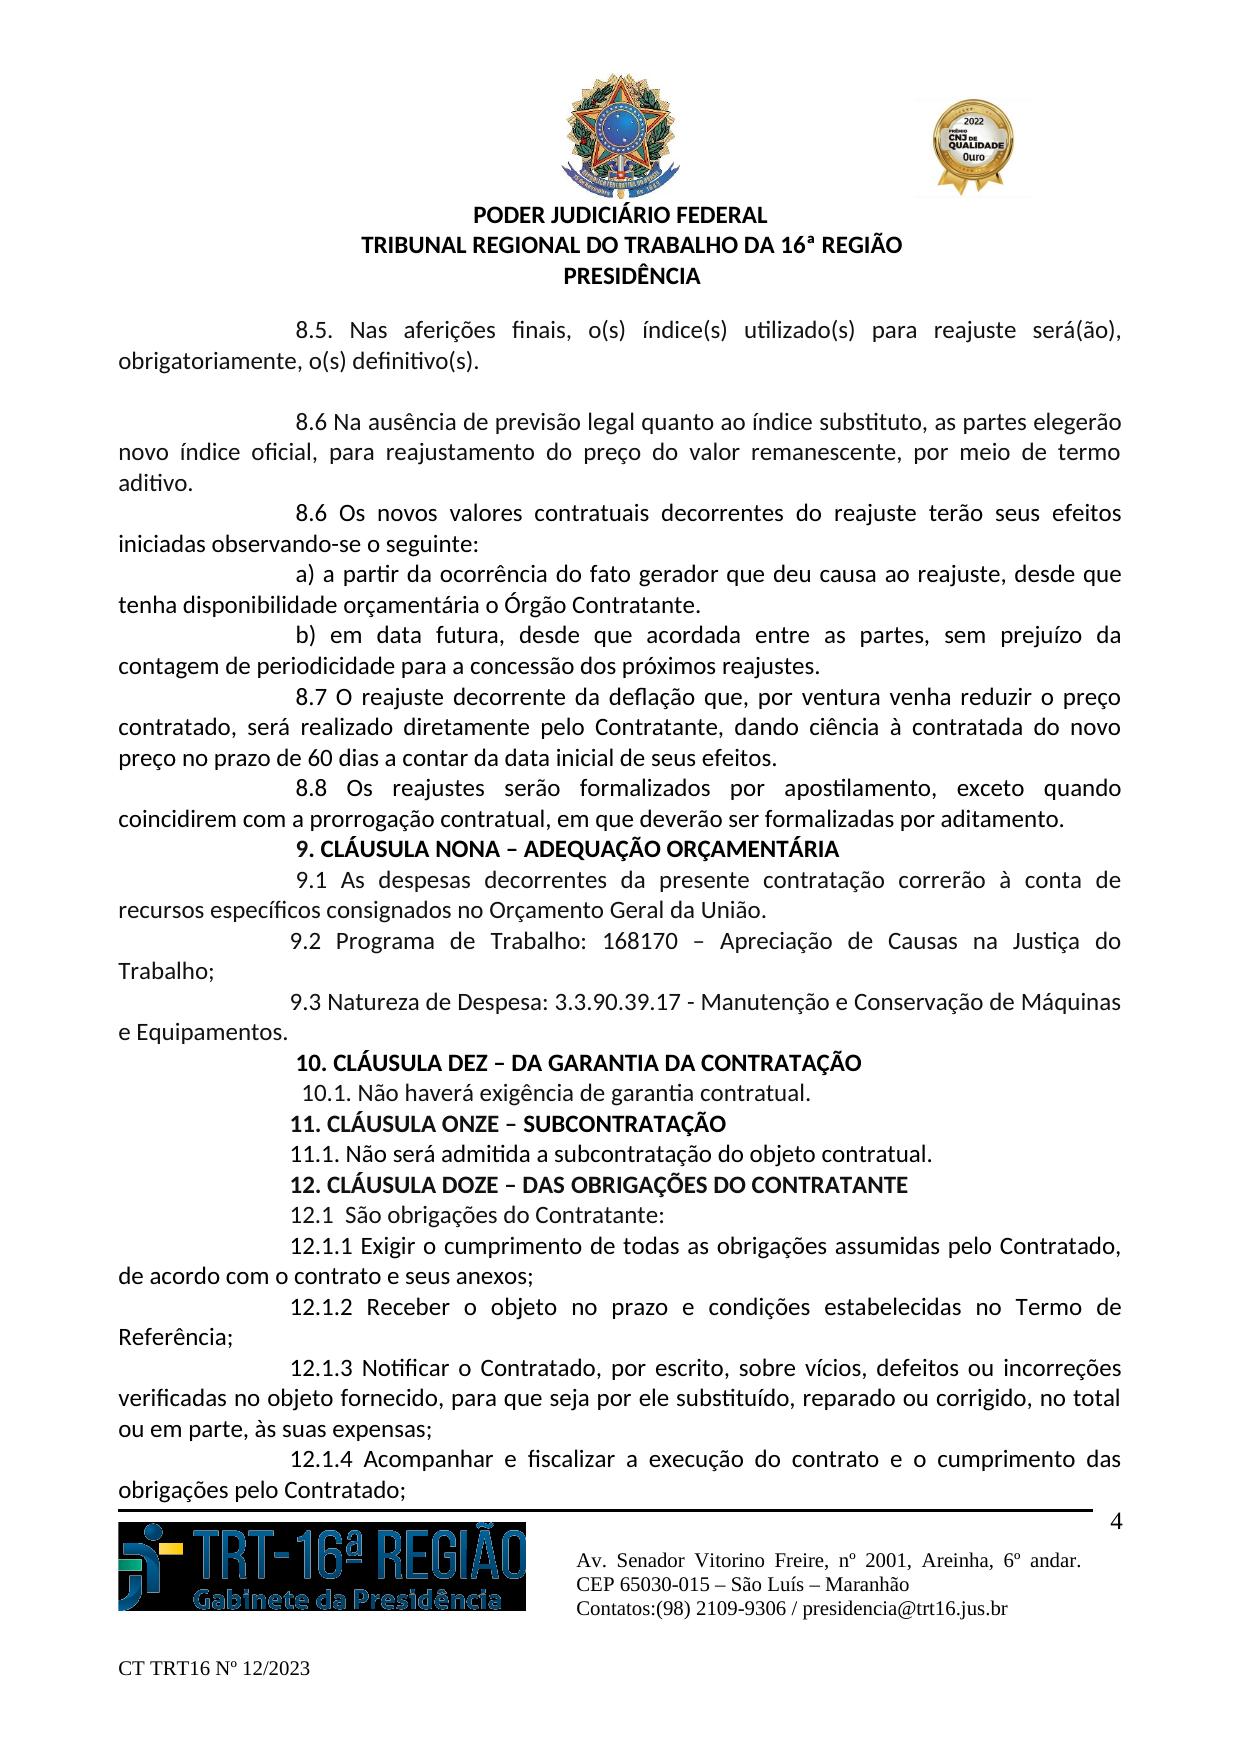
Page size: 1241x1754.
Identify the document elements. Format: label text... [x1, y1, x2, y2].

text 9. CLÁUSULA NONA – ADEQUAÇÃO ORÇAMENTÁRIA [118, 833, 1123, 864]
picture [561, 73, 680, 199]
text 9.3 Natureza de Despesa: 3.3.90.39.17 - Manutenção e Conservação de Máquinas e Equipamentos. [118, 986, 1123, 1047]
text 12.1.1 Exigir o cumprimento de todas as obrigações assumidas pelo Contratado, de acordo com o contrato e seus anexos; [118, 1230, 1123, 1291]
text 11.1. Não será admitida a subcontratação do objeto contratual. [118, 1138, 1123, 1169]
text 10. CLÁUSULA DEZ – DA GARANTIA DA CONTRATAÇÃO [295, 1047, 1123, 1077]
text 10.1. Não haverá exigência de garantia contratual. [124, 1077, 1123, 1108]
text 12.1.2 Receber o objeto no prazo e condições estabelecidas no Termo de Referência; [118, 1291, 1123, 1352]
text 8.6 Na ausência de previsão legal quanto ao índice substituto, as partes elegerão novo índice oficial, para reajustamento do preço do valor remanescente, por meio de termo aditivo. [118, 406, 1123, 497]
text 12.1 São obrigações do Contratante: [118, 1199, 1123, 1230]
text 8.7 O reajuste decorrente da deflação que, por ventura venha reduzir o preço contratado, será realizado diretamente pelo Contratante, dando ciência à contratada do novo preço no prazo de 60 dias a contar da data inicial de seus efeitos. [118, 681, 1123, 772]
text 8.6 Os novos valores contratuais decorrentes do reajuste terão seus efeitos iniciadas observando-se o seguinte: [118, 497, 1123, 558]
text 8.5. Nas aferições finais, o(s) índice(s) utilizado(s) para reajuste será(ão), obrigatoriamente, o(s) definitivo(s). [118, 314, 1123, 375]
picture [915, 97, 1032, 198]
text 9.1 As despesas decorrentes da presente contratação correrão à conta de recursos específicos consignados no Orçamento Geral da União. [118, 864, 1123, 925]
text b) em data futura, desde que acordada entre as partes, sem prejuízo da contagem de periodicidade para a concessão dos próximos reajustes. [118, 619, 1123, 681]
text a) a partir da ocorrência do fato gerador que deu causa ao reajuste, desde que tenha disponibilidade orçamentária o Órgão Contratante. [118, 558, 1123, 619]
text 9.2 Programa de Trabalho: 168170 – Apreciação de Causas na Justiça do Trabalho; [118, 925, 1123, 986]
text 12.1.3 Notificar o Contratado, por escrito, sobre vícios, defeitos ou incorreções verificadas no objeto fornecido, para que seja por ele substituído, reparado ou corrigido, no total ou em parte, às suas expensas; [118, 1352, 1123, 1444]
text 11. CLÁUSULA ONZE – SUBCONTRATAÇÃO [118, 1108, 1123, 1138]
text 8.8 Os reajustes serão formalizados por apostilamento, exceto quando coincidirem com a prorrogação contratual, em que deverão ser formalizadas por aditamento. [118, 772, 1123, 833]
text 12.1.4 Acompanhar e fiscalizar a execução do contrato e o cumprimento das obrigações pelo Contratado; [118, 1444, 1123, 1505]
text 12. CLÁUSULA DOZE – DAS OBRIGAÇÕES DO CONTRATANTE [118, 1169, 1123, 1199]
